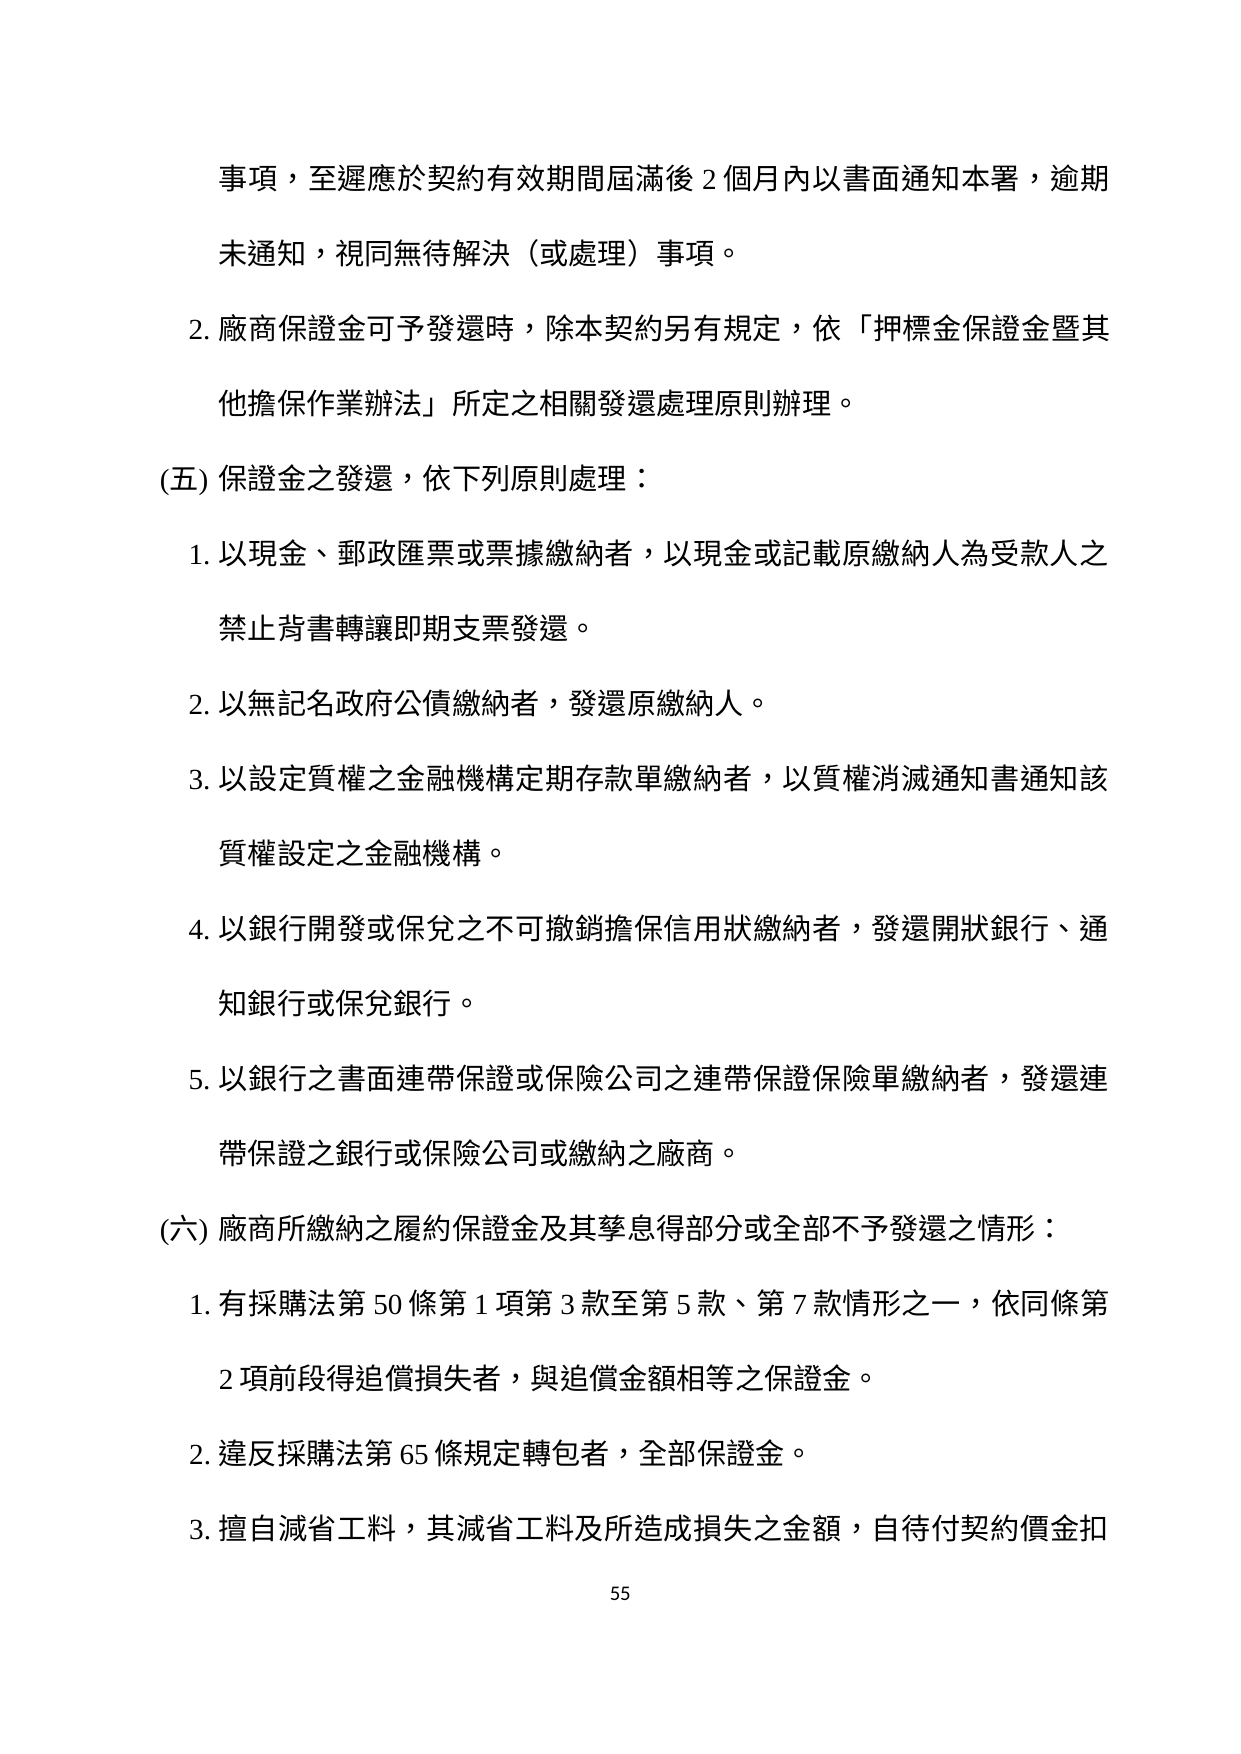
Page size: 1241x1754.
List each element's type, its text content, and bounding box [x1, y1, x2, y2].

list 以設定質權之金融機構定期存款單繳納者，以質權消滅通知書通知該質權設定之金融機構。 [188, 739, 1110, 889]
list 以現金、郵政匯票或票據繳納者，以現金或記載原繳納人為受款人之禁止背書轉讓即期支票發還。 [188, 514, 1110, 664]
list 以銀行之書面連帶保證或保險公司之連帶保證保險單繳納者，發還連帶保證之銀行或保險公司或繳納之廠商。 [188, 1039, 1110, 1189]
subtitle 廠商所繳納之履約保證金及其孳息得部分或全部不予發還之情形： [159, 1189, 1110, 1264]
list 廠商保證金可予發還時，除本契約另有規定，依「押標金保證金暨其他擔保作業辦法」所定之相關發還處理原則辦理。 [188, 289, 1110, 439]
subtitle 保證金之發還，依下列原則處理： [159, 439, 1110, 514]
list 事項，至遲應於契約有效期間屆滿後2個月內以書面通知本署，逾期未通知，視同無待解決（或處理）事項。 [188, 139, 1110, 289]
list 違反採購法第65條規定轉包者，全部保證金。 [189, 1414, 1110, 1489]
list 擅自減省工料，其減省工料及所造成損失之金額，自待付契約價金扣 [189, 1489, 1110, 1564]
list 以銀行開發或保兌之不可撤銷擔保信用狀繳納者，發還開狀銀行、通知銀行或保兌銀行。 [188, 889, 1110, 1039]
list 有採購法第50條第1項第3款至第5款、第7款情形之一，依同條第2項前段得追償損失者，與追償金額相等之保證金。 [189, 1264, 1110, 1414]
list 以無記名政府公債繳納者，發還原繳納人。 [188, 664, 1110, 739]
